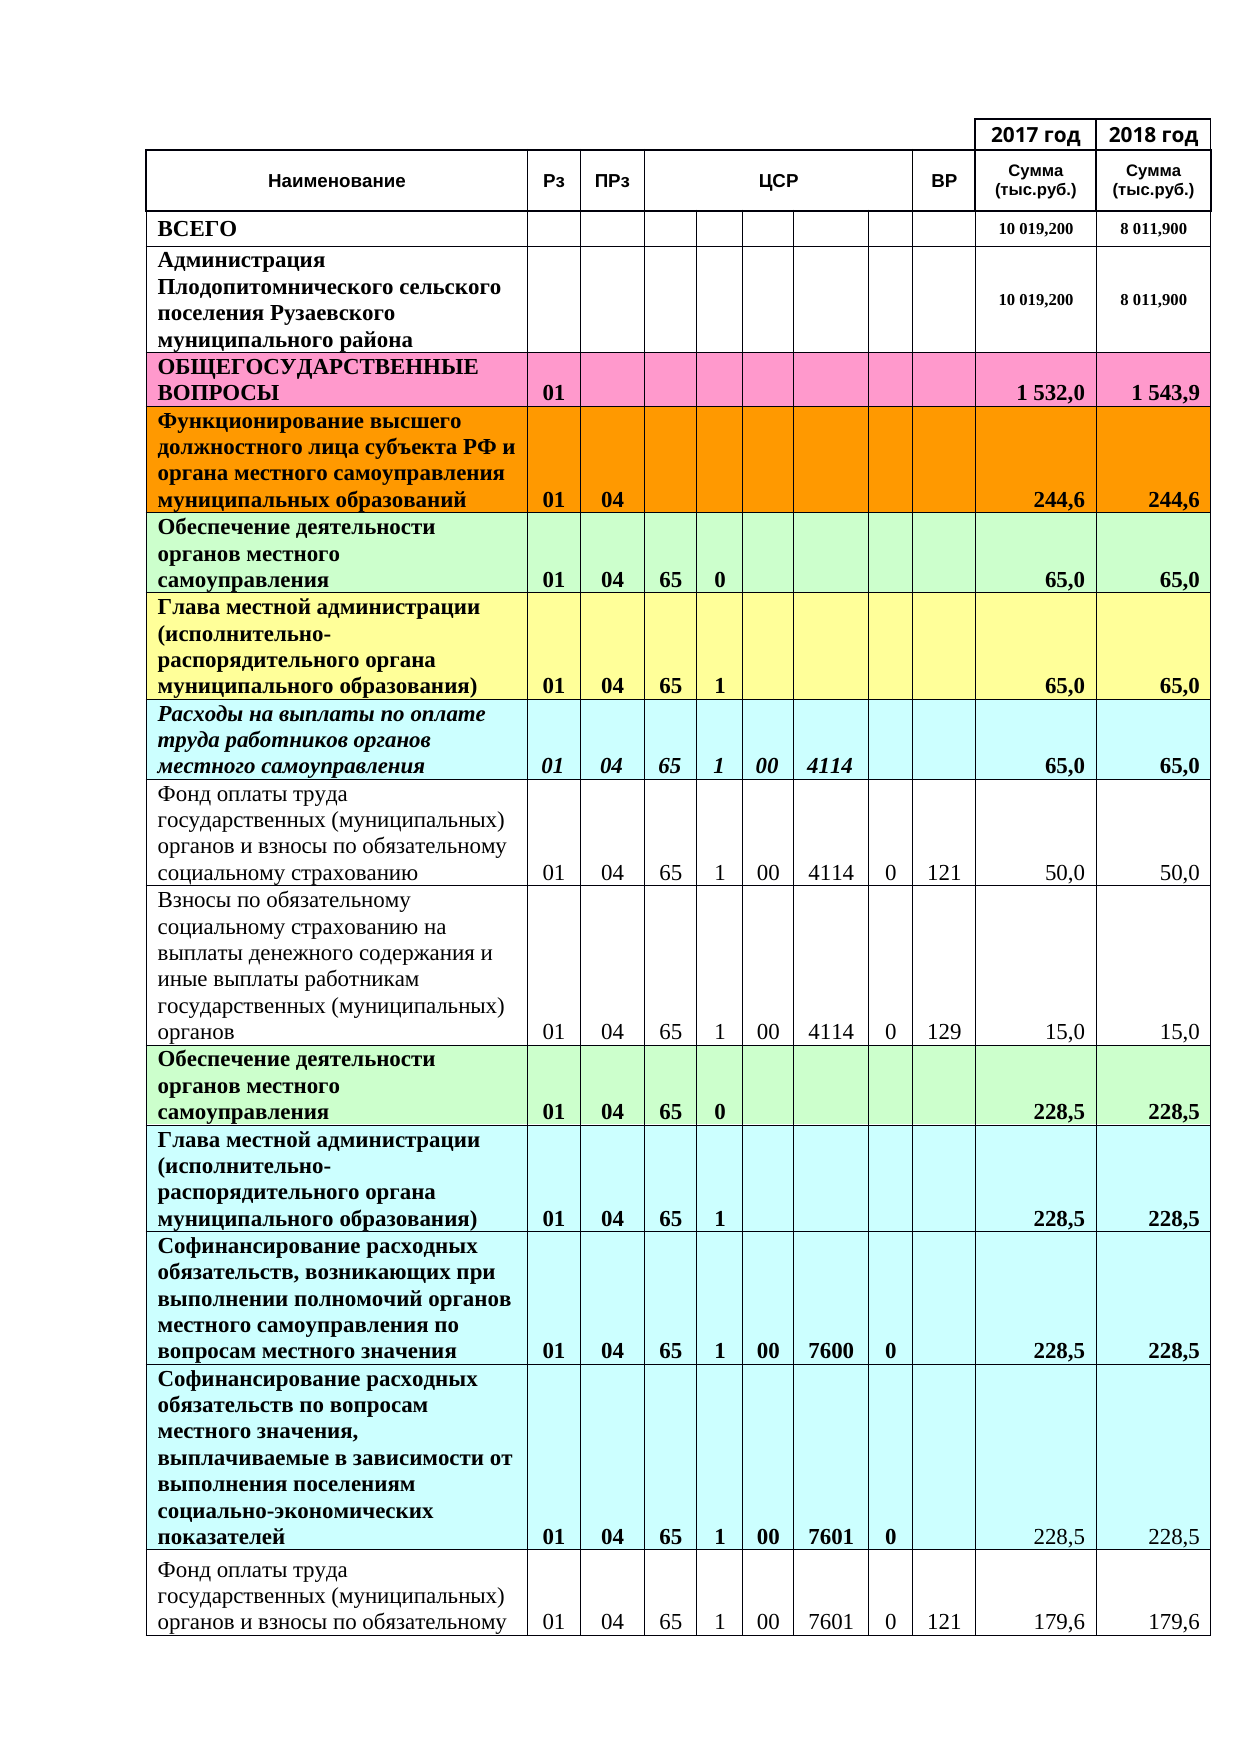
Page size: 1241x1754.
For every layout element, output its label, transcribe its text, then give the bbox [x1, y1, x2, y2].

table_cell [794, 1046, 868, 1124]
table_cell [528, 212, 580, 246]
table_cell 04 [581, 1550, 644, 1635]
table_cell 228,5 [976, 1126, 1096, 1231]
table_cell 121 [913, 1550, 975, 1635]
table_cell 2018 год [1097, 120, 1210, 149]
table_cell 01 [528, 1232, 580, 1364]
table_cell 0 [869, 1550, 912, 1635]
table_cell 65,0 [1097, 593, 1210, 699]
table_cell 244,6 [976, 407, 1096, 512]
table_cell [869, 1126, 912, 1231]
table_cell 01 [528, 1365, 580, 1549]
table_cell 65,0 [1097, 700, 1210, 779]
table_cell 228,5 [976, 1046, 1096, 1124]
table_cell [743, 593, 793, 699]
table_cell ПРз [581, 151, 644, 209]
table_cell 1 [697, 700, 742, 779]
table_cell [743, 1046, 793, 1124]
table_cell [869, 247, 912, 352]
table_cell 04 [581, 886, 644, 1044]
table_cell Фонд оплаты труда государственных (муниципальных) органов и взносы по обязательному [147, 1550, 527, 1635]
table_cell 01 [528, 513, 580, 592]
table_cell [794, 247, 868, 352]
table_cell 04 [581, 1046, 644, 1124]
table_cell [913, 212, 975, 246]
table_cell [913, 1046, 975, 1124]
table_cell Наименование [147, 151, 527, 209]
table_cell [913, 407, 975, 512]
table_cell [581, 212, 644, 246]
table_cell 04 [581, 1232, 644, 1364]
table_cell [913, 700, 975, 779]
table_cell [793, 118, 869, 149]
table_cell 1 [697, 1126, 742, 1231]
table_cell 15,0 [1097, 886, 1210, 1044]
table_cell [645, 353, 696, 406]
table_cell 04 [581, 780, 644, 885]
table_cell [645, 212, 696, 246]
table_cell [794, 593, 868, 699]
table_cell Сумма (тыс.руб.) [1097, 151, 1210, 209]
table_cell [697, 118, 743, 149]
table_cell [913, 247, 975, 352]
table_cell [913, 118, 974, 149]
table_cell 65,0 [976, 513, 1096, 592]
table_cell 1 [697, 1550, 742, 1635]
table_cell 121 [913, 780, 975, 885]
table_cell 8 011,900 [1097, 247, 1210, 352]
table_cell [580, 118, 644, 149]
table_cell 1 [697, 593, 742, 699]
table_cell 1 [697, 1232, 742, 1364]
table_cell 228,5 [1097, 1232, 1210, 1364]
table_cell [743, 513, 793, 592]
table_cell 65,0 [1097, 513, 1210, 592]
table_cell 0 [697, 1046, 742, 1124]
table_cell 4114 [794, 780, 868, 885]
table_cell [794, 513, 868, 592]
table_cell [869, 212, 912, 246]
table_cell 65 [645, 1126, 696, 1231]
table_cell 01 [528, 700, 580, 779]
table_cell Администрация Плодопитомнического сельского поселения Рузаевского муниципального района [147, 247, 527, 352]
table_cell [697, 212, 742, 246]
table_cell 00 [743, 1365, 793, 1549]
table_cell [743, 212, 793, 246]
table_cell 8 011,900 [1097, 212, 1210, 246]
table_cell 0 [869, 1232, 912, 1364]
table_cell [697, 353, 742, 406]
table_cell [528, 247, 580, 352]
table_cell 7601 [794, 1550, 868, 1635]
table_cell 228,5 [1097, 1126, 1210, 1231]
table_cell 65 [645, 1046, 696, 1124]
table_cell Глава местной администрации (исполнительно-распорядительного органа муниципального образования) [147, 593, 527, 699]
table_cell [645, 407, 696, 512]
table_cell 01 [528, 593, 580, 699]
table_cell [743, 407, 793, 512]
table_cell 65 [645, 1365, 696, 1549]
table_cell [743, 118, 793, 149]
table_cell [913, 1126, 975, 1231]
table_cell [743, 247, 793, 352]
table_cell 04 [581, 593, 644, 699]
table_cell [913, 1365, 975, 1549]
table_cell 65 [645, 780, 696, 885]
table_cell [644, 118, 697, 149]
table_cell [743, 353, 793, 406]
table_cell 7600 [794, 1232, 868, 1364]
table_cell 228,5 [1097, 1365, 1210, 1549]
table_cell [146, 118, 527, 149]
table_cell 65 [645, 513, 696, 592]
table_cell 244,6 [1097, 407, 1210, 512]
table_cell Рз [528, 151, 580, 209]
table_cell 10 019,200 [976, 247, 1096, 352]
table_cell 65 [645, 1232, 696, 1364]
table_cell 7601 [794, 1365, 868, 1549]
table_cell 15,0 [976, 886, 1096, 1044]
table_cell 1 [697, 1365, 742, 1549]
table_cell 228,5 [976, 1365, 1096, 1549]
table_cell 2017 год [976, 120, 1095, 149]
table_cell Фонд оплаты труда государственных (муниципальных) органов и взносы по обязательному социальному страхованию [147, 780, 527, 885]
table_cell 1 543,9 [1097, 353, 1210, 406]
table_cell [913, 353, 975, 406]
table_cell 179,6 [976, 1550, 1096, 1635]
table_cell 01 [528, 1046, 580, 1124]
table_cell ОБЩЕГОСУДАРСТВЕННЫЕ ВОПРОСЫ [147, 353, 527, 406]
table_cell 50,0 [1097, 780, 1210, 885]
table_cell 4114 [794, 700, 868, 779]
table_cell 1 532,0 [976, 353, 1096, 406]
table_cell 0 [697, 513, 742, 592]
table_cell [913, 1232, 975, 1364]
table_cell [869, 118, 912, 149]
table_cell 04 [581, 1365, 644, 1549]
table_cell Софинансирование расходных обязательств по вопросам местного значения, выплачиваемые в зависимости от выполнения поселениям социально-экономических показателей [147, 1365, 527, 1549]
table_cell ВСЕГО [147, 212, 527, 246]
table_cell 65 [645, 593, 696, 699]
table_cell Глава местной администрации (исполнительно-распорядительного органа муниципального образования) [147, 1126, 527, 1231]
table_cell [527, 118, 580, 149]
table_cell 04 [581, 1126, 644, 1231]
table_cell 1 [697, 886, 742, 1044]
table_cell [645, 247, 696, 352]
table_cell [581, 353, 644, 406]
table_cell [794, 1126, 868, 1231]
table_cell 0 [869, 1365, 912, 1549]
table_cell 01 [528, 1550, 580, 1635]
table_cell 01 [528, 353, 580, 406]
table_cell 00 [743, 1550, 793, 1635]
table_cell 65,0 [976, 593, 1096, 699]
table_cell 04 [581, 513, 644, 592]
table_cell Функционирование высшего должностного лица субъекта РФ и органа местного самоуправления муниципальных образований [147, 407, 527, 512]
table_cell [743, 1126, 793, 1231]
table_cell 1 [697, 780, 742, 885]
table_cell ЦСР [645, 151, 912, 209]
table_cell 65 [645, 1550, 696, 1635]
table_cell 01 [528, 780, 580, 885]
table_cell Обеспечение деятельности органов местного самоуправления [147, 513, 527, 592]
table_cell 01 [528, 1126, 580, 1231]
table_cell 50,0 [976, 780, 1096, 885]
table_cell Обеспечение деятельности органов местного самоуправления [147, 1046, 527, 1124]
table_cell 10 019,200 [976, 212, 1096, 246]
table_cell 228,5 [1097, 1046, 1210, 1124]
table_cell 00 [743, 780, 793, 885]
table_cell 65,0 [976, 700, 1096, 779]
table_cell 65 [645, 886, 696, 1044]
table_cell [794, 407, 868, 512]
table_cell 00 [743, 1232, 793, 1364]
table_cell [869, 353, 912, 406]
table_cell Софинансирование расходных обязательств, возникающих при выполнении полномочий органов местного самоуправления по вопросам местного значения [147, 1232, 527, 1364]
table_cell 179,6 [1097, 1550, 1210, 1635]
table_cell 228,5 [976, 1232, 1096, 1364]
table_cell Взносы по обязательному социальному страхованию на выплаты денежного содержания и иные выплаты работникам государственных (муниципальных) органов [147, 886, 527, 1044]
table_cell Расходы на выплаты по оплате труда работников органов местного самоуправления [147, 700, 527, 779]
table_cell 01 [528, 407, 580, 512]
table_cell [869, 1046, 912, 1124]
table_cell Сумма (тыс.руб.) [976, 151, 1095, 209]
table_cell [697, 407, 742, 512]
table_cell [794, 353, 868, 406]
table_cell 65 [645, 700, 696, 779]
table_cell [869, 513, 912, 592]
table_cell [913, 513, 975, 592]
table_cell [869, 593, 912, 699]
table_cell 0 [869, 780, 912, 885]
table_cell 129 [913, 886, 975, 1044]
table_cell 01 [528, 886, 580, 1044]
table_cell [869, 700, 912, 779]
table_cell 00 [743, 700, 793, 779]
table_cell 00 [743, 886, 793, 1044]
table_cell [794, 212, 868, 246]
table_cell [697, 247, 742, 352]
table_cell ВР [913, 151, 974, 209]
table_cell [581, 247, 644, 352]
table_cell 04 [581, 700, 644, 779]
table_cell [913, 593, 975, 699]
table_cell [869, 407, 912, 512]
table_cell 04 [581, 407, 644, 512]
table_cell 4114 [794, 886, 868, 1044]
table_cell 0 [869, 886, 912, 1044]
